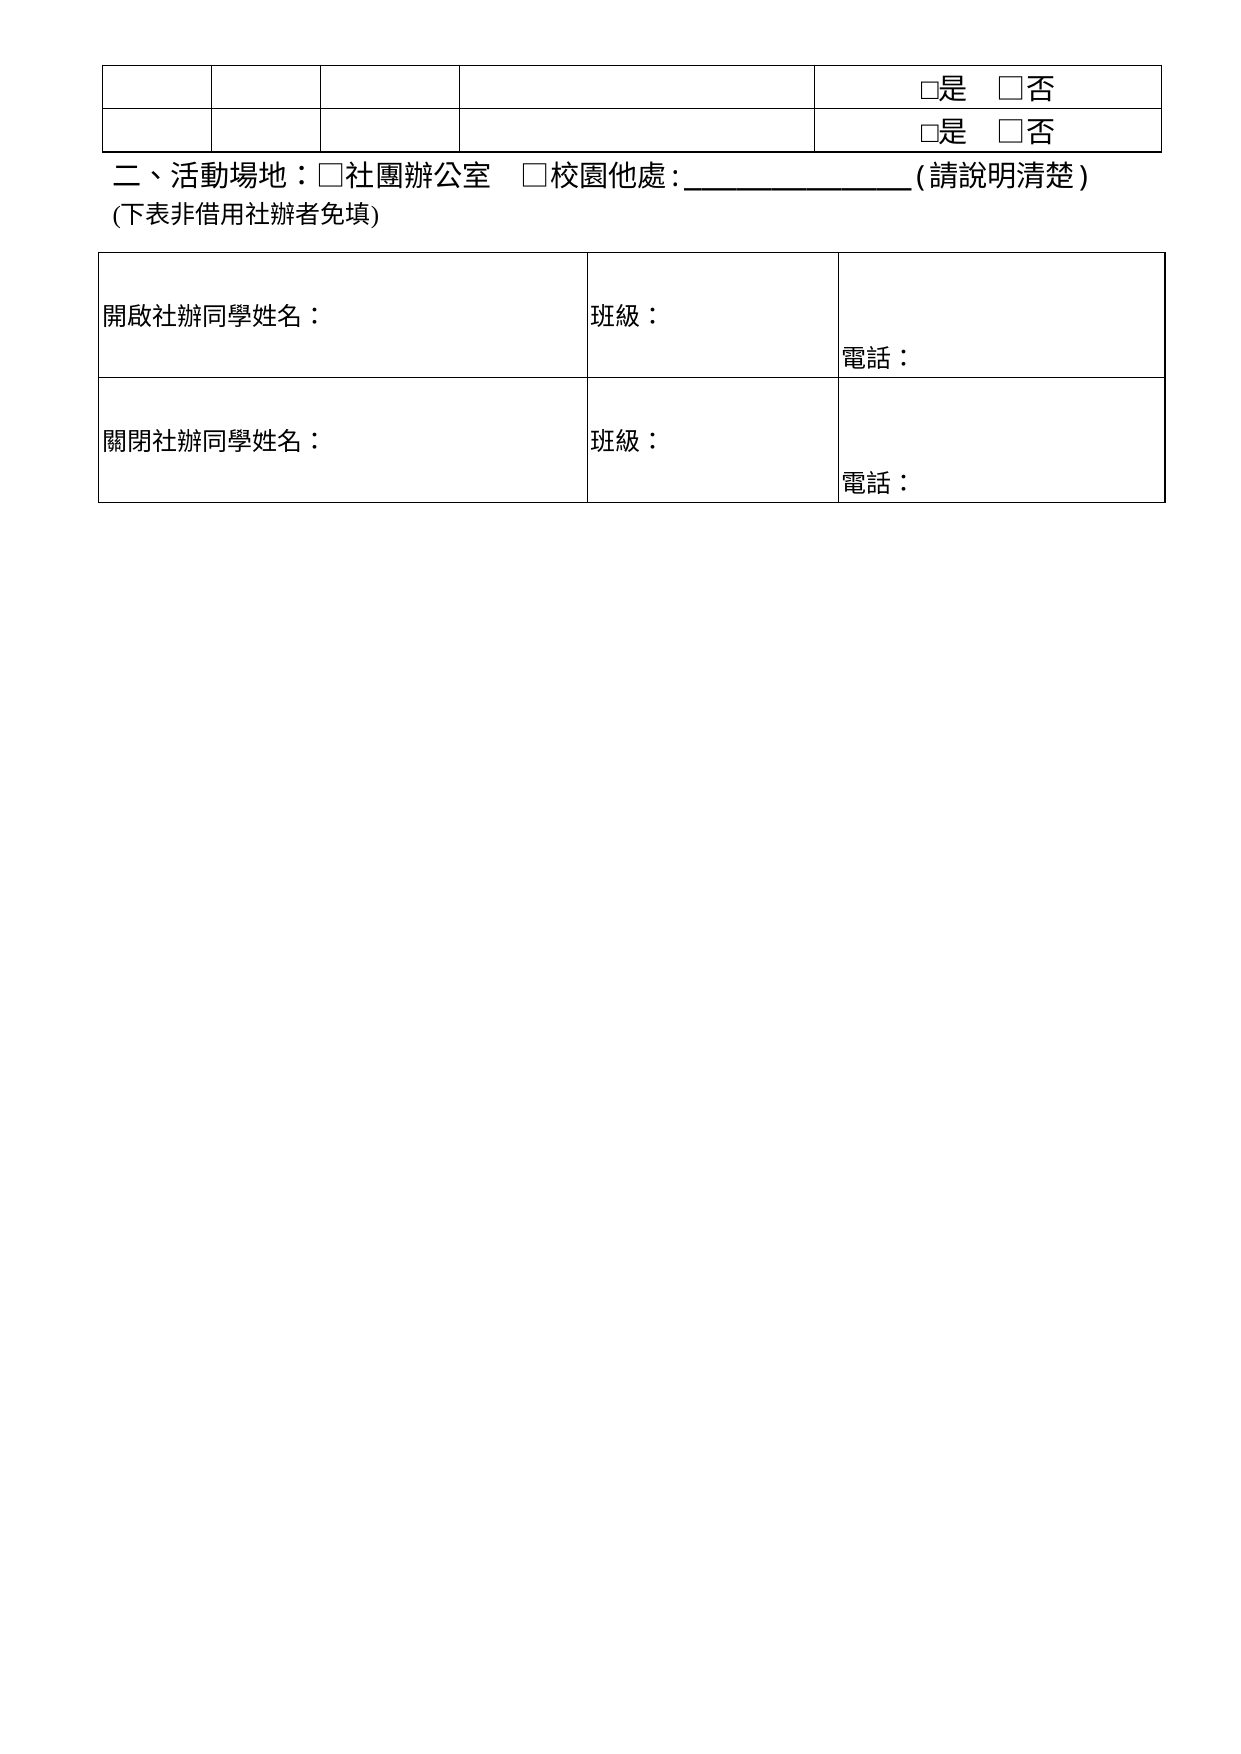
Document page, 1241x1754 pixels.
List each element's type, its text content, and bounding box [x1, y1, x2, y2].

table_cell □是 □否 [815, 109, 1161, 151]
table_cell [321, 109, 459, 151]
table_cell [212, 66, 320, 108]
table_cell [321, 66, 459, 108]
table_cell [460, 109, 814, 151]
table_cell [103, 109, 211, 151]
table_header 班級： [588, 253, 838, 377]
table_cell [103, 66, 211, 108]
table_header 開啟社辦同學姓名： [99, 253, 587, 377]
table_cell 班級： [588, 378, 838, 502]
table_cell □是 □否 [815, 66, 1161, 108]
table_header 電話： [839, 253, 1164, 377]
table_cell 關閉社辦同學姓名： [99, 378, 587, 502]
table_cell [212, 109, 320, 151]
table_cell [460, 66, 814, 108]
text 二、活動場地：□社團辦公室 □校園他處:_____________(請說明清楚) [112, 153, 1152, 195]
text (下表非借用社辦者免填) [112, 195, 1152, 231]
table_cell 電話： [839, 378, 1164, 502]
